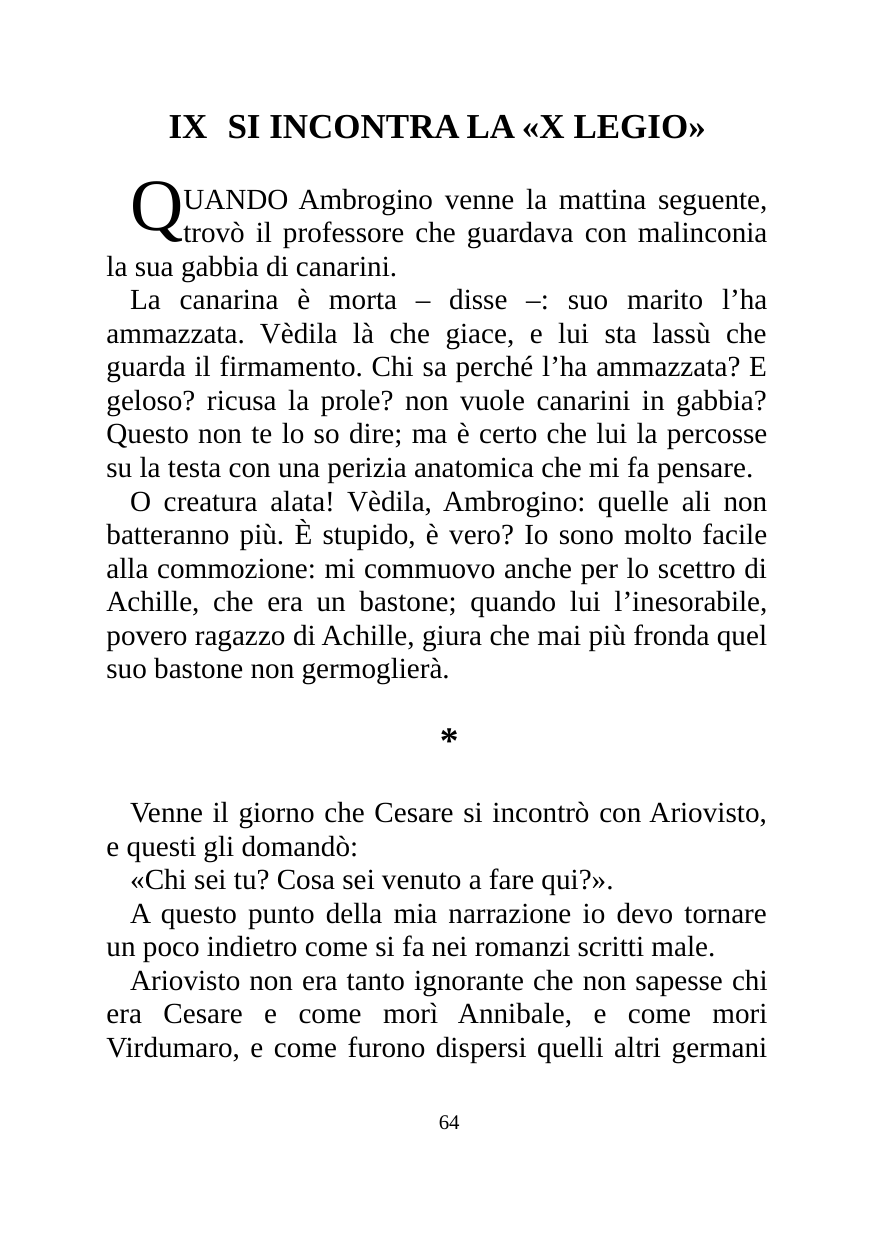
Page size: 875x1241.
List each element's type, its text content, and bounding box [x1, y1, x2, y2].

text La canarina è morta – disse –: suo marito l’ha ammazzata. Vèdila là che giace, e lui sta lassù che guarda il firmamento. Chi sa perché l’ha ammazzata? E geloso? ricusa la prole? non vuole canarini in gabbia? Questo non te lo so dire; ma è certo che lui la percosse su la testa con una perizia anatomica che mi fa pensare. [106, 282, 768, 484]
subtitle SI INCONTRA LA «X LEGIO» [106, 106, 768, 146]
text O creatura alata! Vèdila, Ambrogino: quelle ali non batteranno più. È stupido, è vero? Io sono molto facile alla commozione: mi commuovo anche per lo scettro di Achille, che era un bastone; quando lui l’inesorabile, povero ragazzo di Achille, giura che mai più fronda quel suo bastone non germoglierà. [106, 484, 768, 685]
text A questo punto della mia narrazione io devo tornare un poco indietro come si fa nei romanzi scritti male. [106, 896, 768, 963]
text QUANDO Ambrogino venne la mattina seguente, trovò il professore che guardava con malinconia la sua gabbia di canarini. [106, 182, 768, 282]
text «Chi sei tu? Cosa sei venuto a fare qui?». [106, 862, 768, 896]
text * [106, 718, 768, 762]
text Venne il giorno che Cesare si incontrò con Ariovisto, e questi gli domandò: [106, 795, 768, 862]
text Ariovisto non era tanto ignorante che non sapesse chi era Cesare e come morì Annibale, e come mori Virdumaro, e come furono dispersi quelli altri germani [106, 963, 768, 1063]
